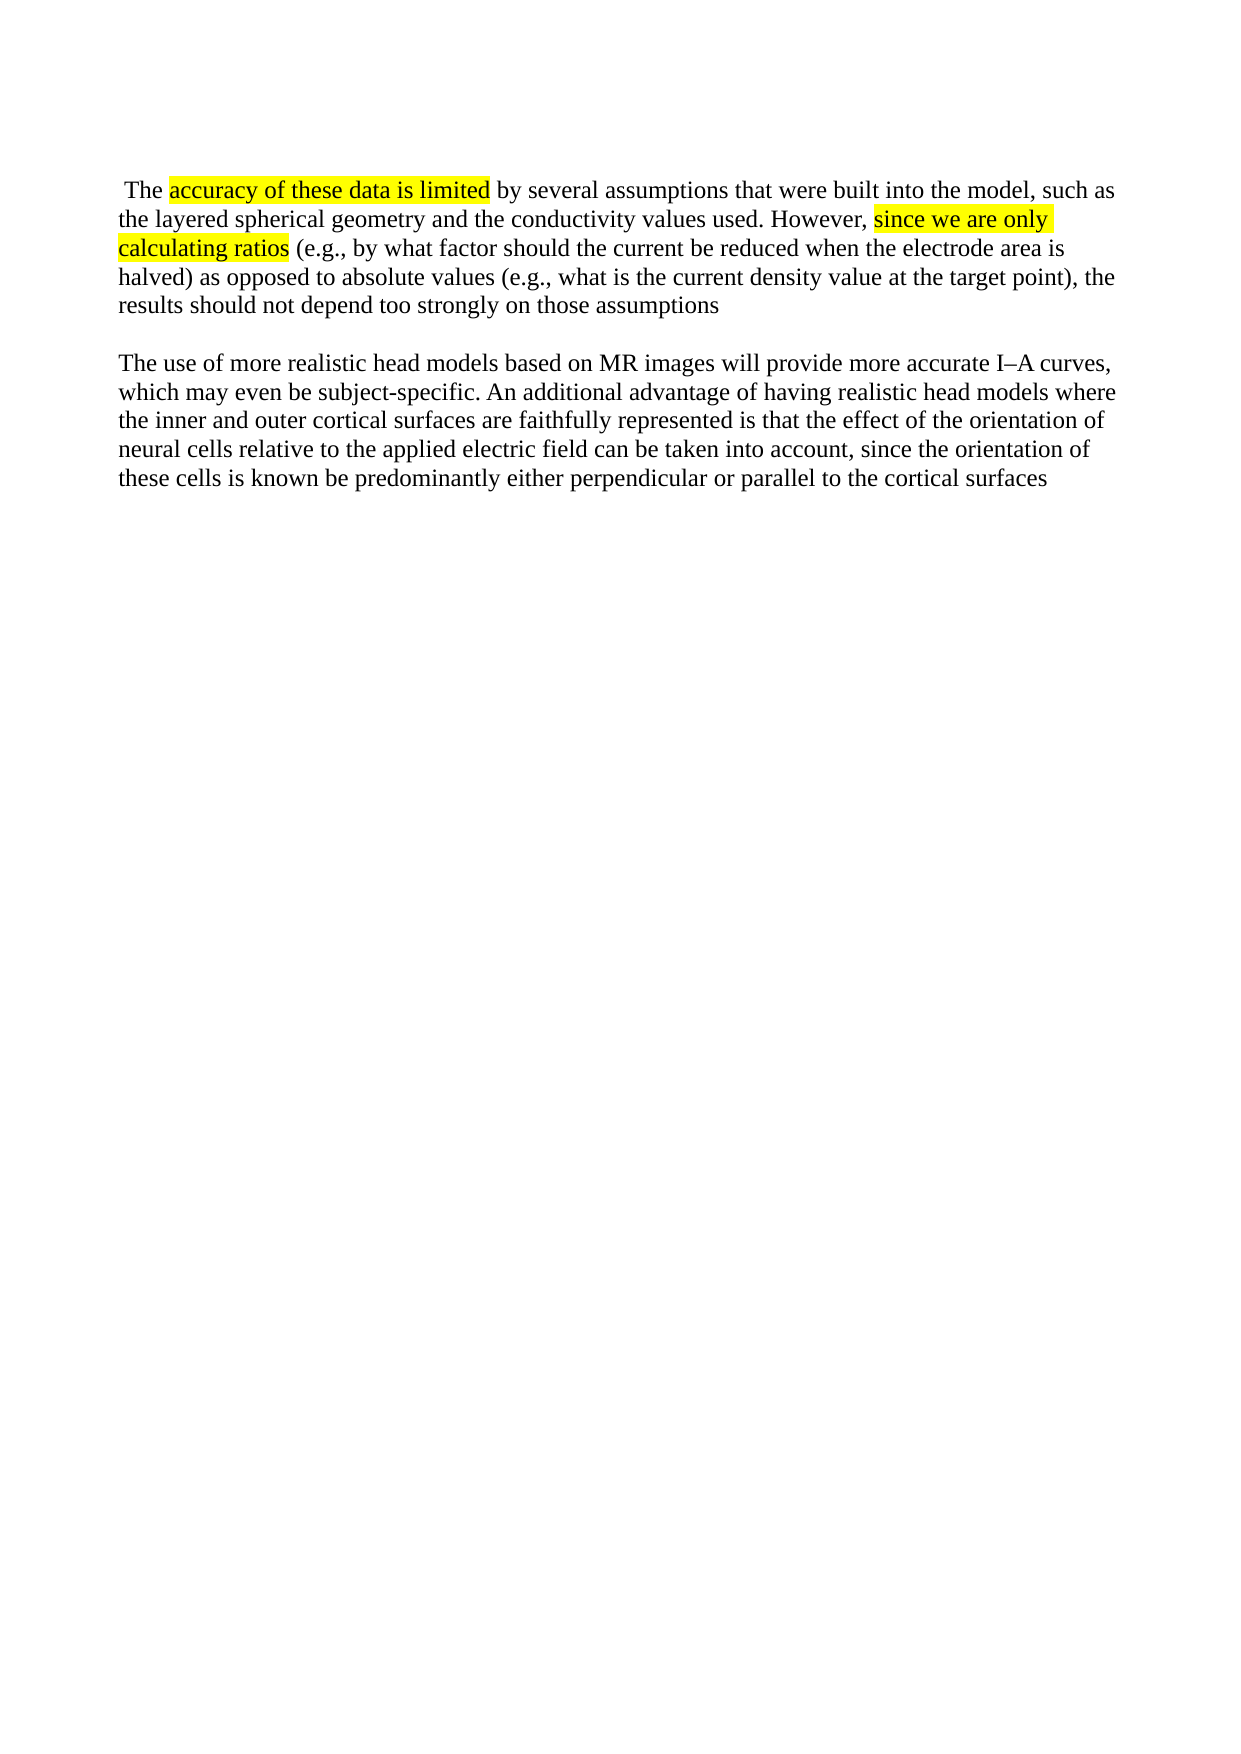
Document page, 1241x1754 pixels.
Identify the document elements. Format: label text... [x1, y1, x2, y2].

text The accuracy of these data is limited by several assumptions that were built into the model, such as the layered spherical geometry and the conductivity values used. However, since we are only calculating ratios (e.g., by what factor should the current be reduced when the electrode area is halved) as opposed to absolute values (e.g., what is the current density value at the target point), the results should not depend too strongly on those assumptions [118, 176, 1122, 319]
text The use of more realistic head models based on MR images will provide more accurate I–A curves, which may even be subject-specific. An additional advantage of having realistic head models where the inner and outer cortical surfaces are faithfully represented is that the effect of the orientation of neural cells relative to the applied electric field can be taken into account, since the orientation of these cells is known be predominantly either perpendicular or parallel to the cortical surfaces [118, 348, 1122, 492]
